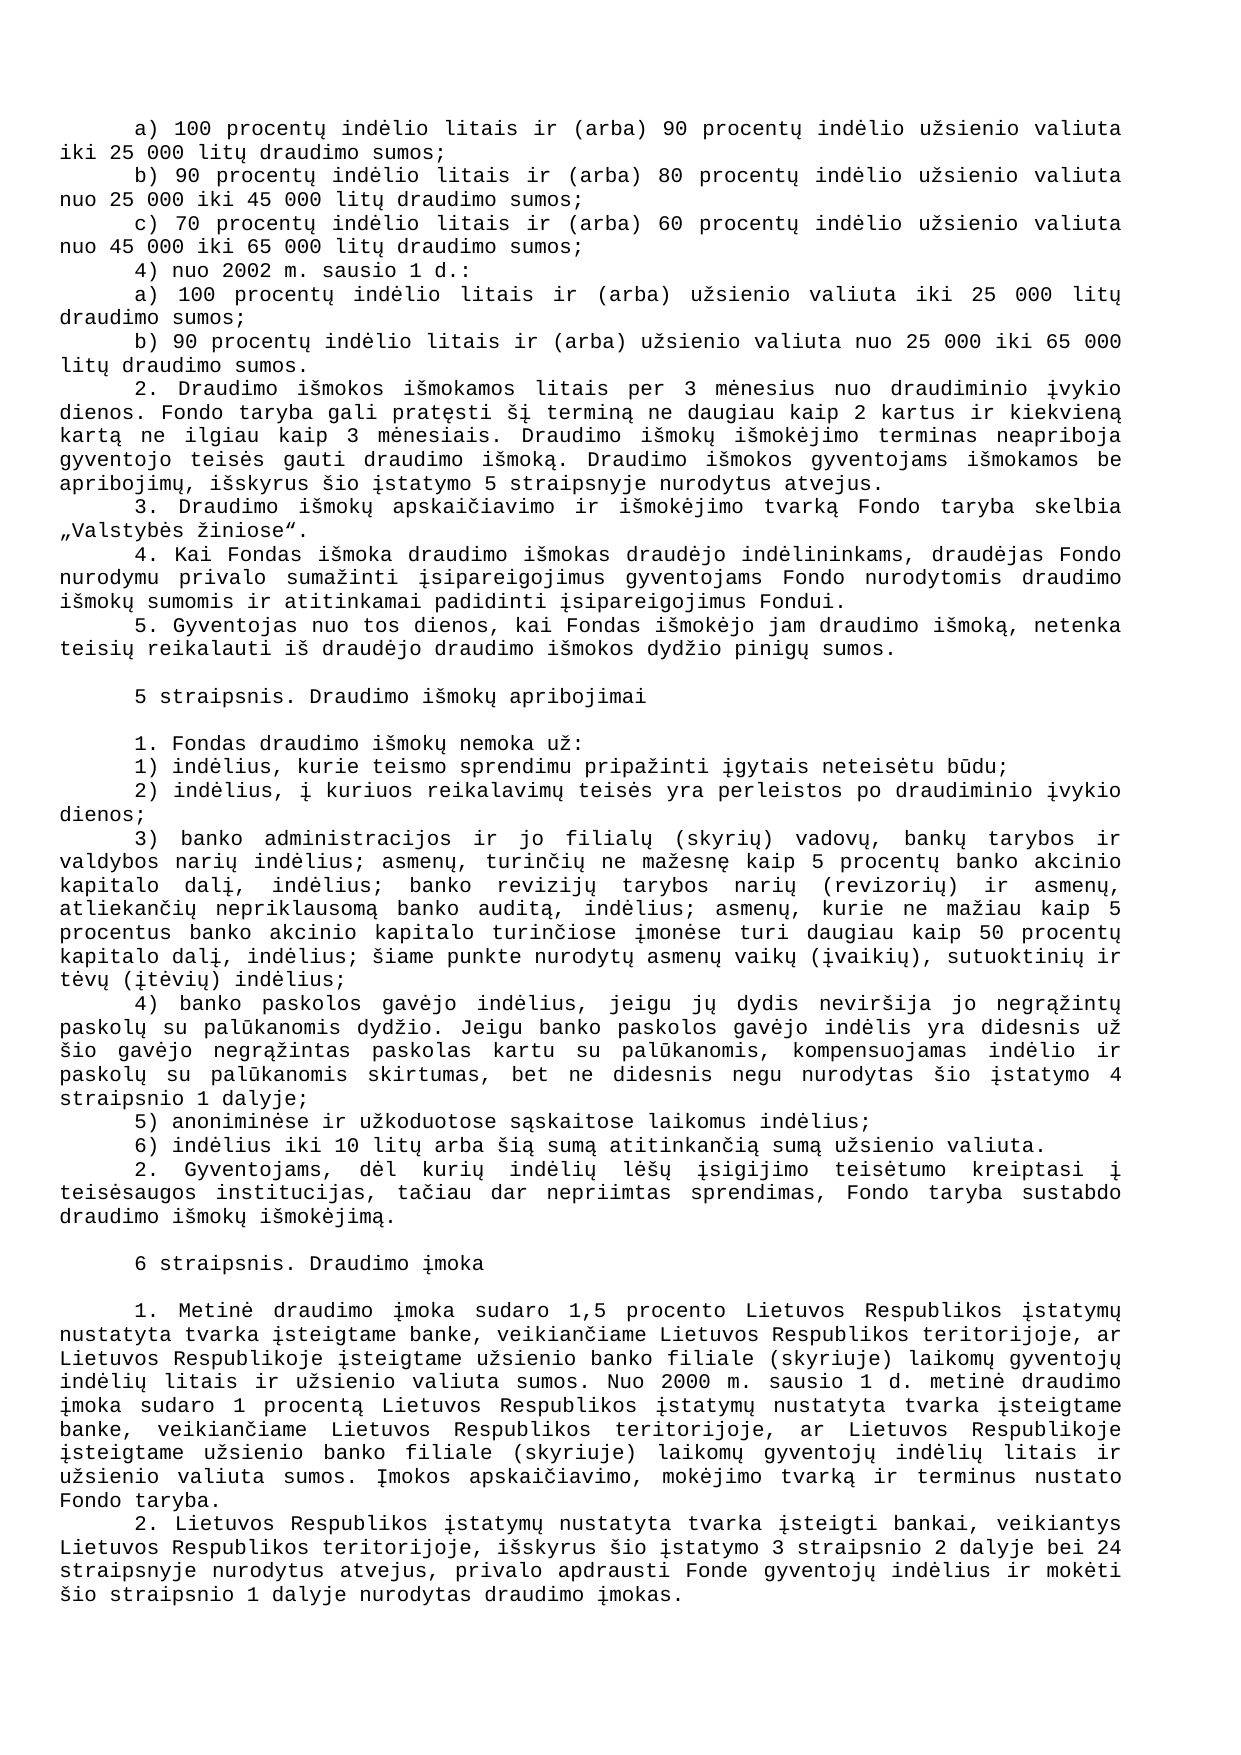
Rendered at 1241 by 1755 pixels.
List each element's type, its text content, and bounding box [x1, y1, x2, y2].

text 2) indėlius, į kuriuos reikalavimų teisės yra perleistos po draudiminio įvykio dienos; [59, 780, 1122, 827]
text 6 straipsnis. Draudimo įmoka [59, 1253, 1122, 1277]
text 1) indėlius, kurie teismo sprendimu pripažinti įgytais neteisėtu būdu; [59, 757, 1122, 780]
text 4) banko paskolos gavėjo indėlius, jeigu jų dydis neviršija jo negrąžintų paskolų su palūkanomis dydžio. Jeigu banko paskolos gavėjo indėlis yra didesnis už šio gavėjo negrąžintas paskolas kartu su palūkanomis, kompensuojamas indėlio ir paskolų su palūkanomis skirtumas, bet ne didesnis negu nurodytas šio įstatymo 4 straipsnio 1 dalyje; [59, 993, 1122, 1111]
text 1. Metinė draudimo įmoka sudaro 1,5 procento Lietuvos Respublikos įstatymų nustatyta tvarka įsteigtame banke, veikiančiame Lietuvos Respublikos teritorijoje, ar Lietuvos Respublikoje įsteigtame užsienio banko filiale (skyriuje) laikomų gyventojų indėlių litais ir užsienio valiuta sumos. Nuo 2000 m. sausio 1 d. metinė draudimo įmoka sudaro 1 procentą Lietuvos Respublikos įstatymų nustatyta tvarka įsteigtame banke, veikiančiame Lietuvos Respublikos teritorijoje, ar Lietuvos Respublikoje įsteigtame užsienio banko filiale (skyriuje) laikomų gyventojų indėlių litais ir užsienio valiuta sumos. Įmokos apskaičiavimo, mokėjimo tvarką ir terminus nustato Fondo taryba. [59, 1300, 1122, 1513]
text 5) anoniminėse ir užkoduotose sąskaitose laikomus indėlius; [59, 1111, 1122, 1135]
text 3) banko administracijos ir jo filialų (skyrių) vadovų, bankų tarybos ir valdybos narių indėlius; asmenų, turinčių ne mažesnę kaip 5 procentų banko akcinio kapitalo dalį, indėlius; banko revizijų tarybos narių (revizorių) ir asmenų, atliekančių nepriklausomą banko auditą, indėlius; asmenų, kurie ne mažiau kaip 5 procentus banko akcinio kapitalo turinčiose įmonėse turi daugiau kaip 50 procentų kapitalo dalį, indėlius; šiame punkte nurodytų asmenų vaikų (įvaikių), sutuoktinių ir tėvų (įtėvių) indėlius; [59, 827, 1122, 993]
text 6) indėlius iki 10 litų arba šią sumą atitinkančią sumą užsienio valiuta. [59, 1135, 1122, 1158]
text 2. Gyventojams, dėl kurių indėlių lėšų įsigijimo teisėtumo kreiptasi į teisėsaugos institucijas, tačiau dar nepriimtas sprendimas, Fondo taryba sustabdo draudimo išmokų išmokėjimą. [59, 1158, 1122, 1229]
text 4) nuo 2002 m. sausio 1 d.: [59, 260, 1122, 284]
text 5. Gyventojas nuo tos dienos, kai Fondas išmokėjo jam draudimo išmoką, netenka teisių reikalauti iš draudėjo draudimo išmokos dydžio pinigų sumos. [59, 615, 1122, 662]
text 2. Lietuvos Respublikos įstatymų nustatyta tvarka įsteigti bankai, veikiantys Lietuvos Respublikos teritorijoje, išskyrus šio įstatymo 3 straipsnio 2 dalyje bei 24 straipsnyje nurodytus atvejus, privalo apdrausti Fonde gyventojų indėlius ir mokėti šio straipsnio 1 dalyje nurodytas draudimo įmokas. [59, 1513, 1122, 1608]
text a) 100 procentų indėlio litais ir (arba) 90 procentų indėlio užsienio valiuta iki 25 000 litų draudimo sumos; [59, 118, 1122, 165]
text 5 straipsnis. Draudimo išmokų apribojimai [59, 686, 1122, 709]
text b) 90 procentų indėlio litais ir (arba) 80 procentų indėlio užsienio valiuta nuo 25 000 iki 45 000 litų draudimo sumos; [59, 165, 1122, 213]
text b) 90 procentų indėlio litais ir (arba) užsienio valiuta nuo 25 000 iki 65 000 litų draudimo sumos. [59, 331, 1122, 378]
text 3. Draudimo išmokų apskaičiavimo ir išmokėjimo tvarką Fondo taryba skelbia „Valstybės žiniose“. [59, 496, 1122, 544]
text 1. Fondas draudimo išmokų nemoka už: [59, 733, 1122, 757]
text 2. Draudimo išmokos išmokamos litais per 3 mėnesius nuo draudiminio įvykio dienos. Fondo taryba gali pratęsti šį terminą ne daugiau kaip 2 kartus ir kiekvieną kartą ne ilgiau kaip 3 mėnesiais. Draudimo išmokų išmokėjimo terminas neapriboja gyventojo teisės gauti draudimo išmoką. Draudimo išmokos gyventojams išmokamos be apribojimų, išskyrus šio įstatymo 5 straipsnyje nurodytus atvejus. [59, 378, 1122, 496]
text c) 70 procentų indėlio litais ir (arba) 60 procentų indėlio užsienio valiuta nuo 45 000 iki 65 000 litų draudimo sumos; [59, 213, 1122, 260]
text 4. Kai Fondas išmoka draudimo išmokas draudėjo indėlininkams, draudėjas Fondo nurodymu privalo sumažinti įsipareigojimus gyventojams Fondo nurodytomis draudimo išmokų sumomis ir atitinkamai padidinti įsipareigojimus Fondui. [59, 544, 1122, 615]
text a) 100 procentų indėlio litais ir (arba) užsienio valiuta iki 25 000 litų draudimo sumos; [59, 284, 1122, 331]
